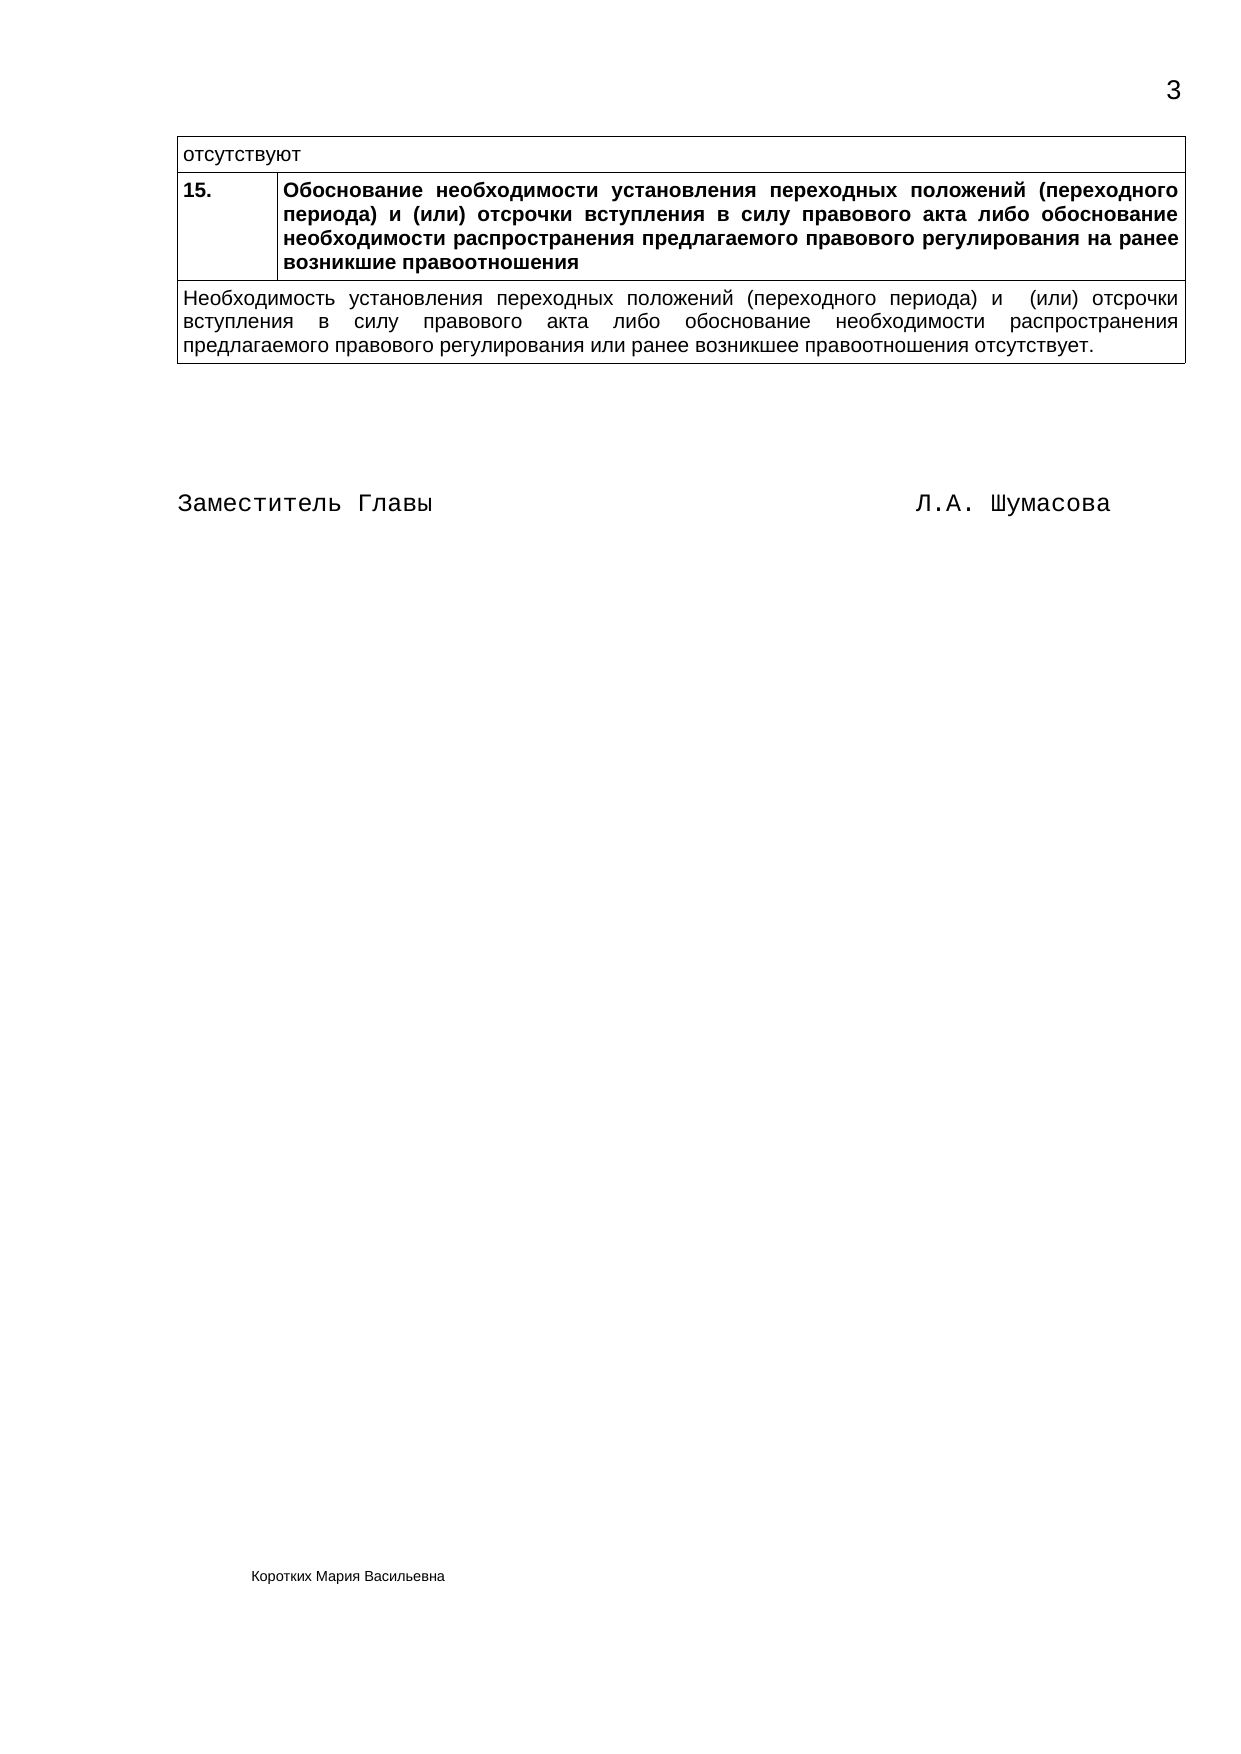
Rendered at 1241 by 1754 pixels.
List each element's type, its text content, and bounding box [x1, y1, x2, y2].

table_cell 15. [178, 173, 277, 279]
table_cell отсутствуют [178, 137, 1185, 172]
text Коротких Мария Васильевна [177, 1568, 1181, 1597]
table_cell Обоснование необходимости установления переходных положений (переходного периода) и (или) отсрочки вступления в силу правового акта либо обоснование необходимости распространения предлагаемого правового регулирования на ранее возникшие правоотношения [278, 173, 1185, 279]
text Заместитель Главы Л.А. Шумасова [177, 490, 1181, 518]
table_cell Необходимость установления переходных положений (переходного периода) и (или) отсрочки вступления в силу правового акта либо обоснование необходимости распространения предлагаемого правового регулирования или ранее возникшее правоотношения отсутствует. [178, 281, 1185, 363]
